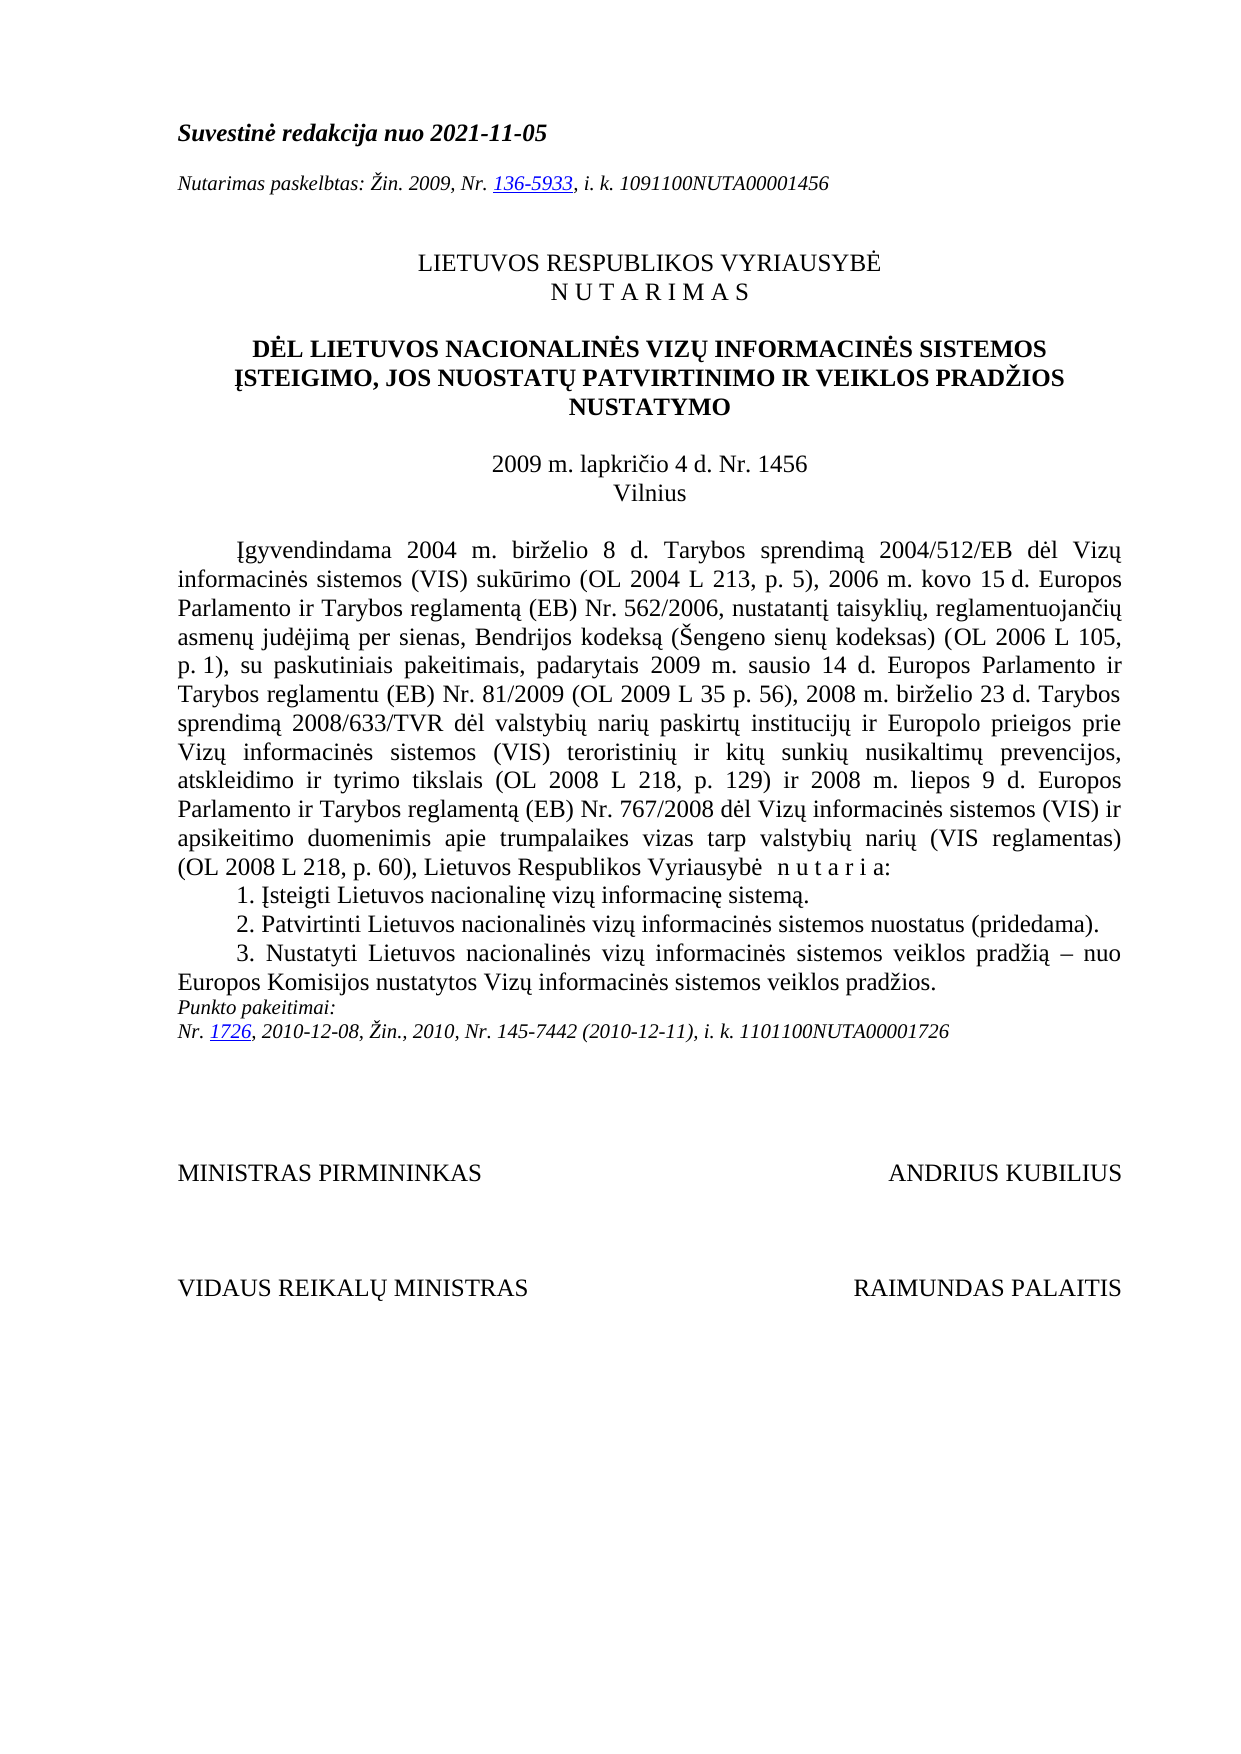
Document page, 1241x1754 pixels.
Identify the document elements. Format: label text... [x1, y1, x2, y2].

text 1. Įsteigti Lietuvos nacionalinę vizų informacinę sistemą. [177, 880, 1122, 909]
text 2009 m. lapkričio 4 d. Nr. 1456 [177, 449, 1122, 478]
text VIDAUS REIKALŲ MINISTRAS RAIMUNDAS PALAITIS [177, 1273, 1122, 1302]
text Nutarimas paskelbtas: Žin. 2009, Nr. 136-5933, i. k. 1091100NUTA00001456 [177, 171, 1122, 195]
text Įgyvendindama 2004 m. birželio 8 d. Tarybos sprendimą 2004/512/EB dėl Vizų informacinės sistemos (VIS) sukūrimo (OL 2004 L 213, p. 5), 2006 m. kovo 15 d. Europos Parlamento ir Tarybos reglamentą (EB) Nr. 562/2006, nustatantį taisyklių, reglamentuojančių asmenų judėjimą per sienas, Bendrijos kodeksą (Šengeno sienų kodeksas) (OL 2006 L 105, p. 1), su paskutiniais pakeitimais, padarytais 2009 m. sausio 14 d. Europos Parlamento ir Tarybos reglamentu (EB) Nr. 81/2009 (OL 2009 L 35 p. 56), 2008 m. birželio 23 d. Tarybos sprendimą 2008/633/TVR dėl valstybių narių paskirtų institucijų ir Europolo prieigos prie Vizų informacinės sistemos (VIS) teroristinių ir kitų sunkių nusikaltimų prevencijos, atskleidimo ir tyrimo tikslais (OL 2008 L 218, p. 129) ir 2008 m. liepos 9 d. Europos Parlamento ir Tarybos reglamentą (EB) Nr. 767/2008 dėl Vizų informacinės sistemos (VIS) ir apsikeitimo duomenimis apie trumpalaikes vizas tarp valstybių narių (VIS reglamentas) (OL 2008 L 218, p. 60), Lietuvos Respublikos Vyriausybė nutaria: [177, 535, 1122, 880]
text 2. Patvirtinti Lietuvos nacionalinės vizų informacinės sistemos nuostatus (pridedama). [177, 909, 1122, 938]
text NUTARIMAS [177, 277, 1122, 305]
text Vilnius [177, 478, 1122, 507]
text 3. Nustatyti Lietuvos nacionalinės vizų informacinės sistemos veiklos pradžią – nuo Europos Komisijos nustatytos Vizų informacinės sistemos veiklos pradžios. [177, 938, 1122, 995]
text Suvestinė redakcija nuo 2021-11-05 [177, 118, 1122, 147]
text MINISTRAS PIRMININKAS ANDRIUS KUBILIUS [177, 1158, 1122, 1187]
text DĖL LIETUVOS NACIONALINĖS VIZŲ INFORMACINĖS SISTEMOS ĮSTEIGIMO, JOS NUOSTATŲ PATVIRTINIMO IR VEIKLOS PRADŽIOS NUSTATYMO [177, 334, 1122, 420]
text Punkto pakeitimai: [177, 995, 1122, 1019]
text Nr. 1726, 2010-12-08, Žin., 2010, Nr. 145-7442 (2010-12-11), i. k. 1101100NUTA00001726 [177, 1019, 1122, 1043]
text Lietuvos Respublikos Vyriausybė [177, 248, 1122, 277]
